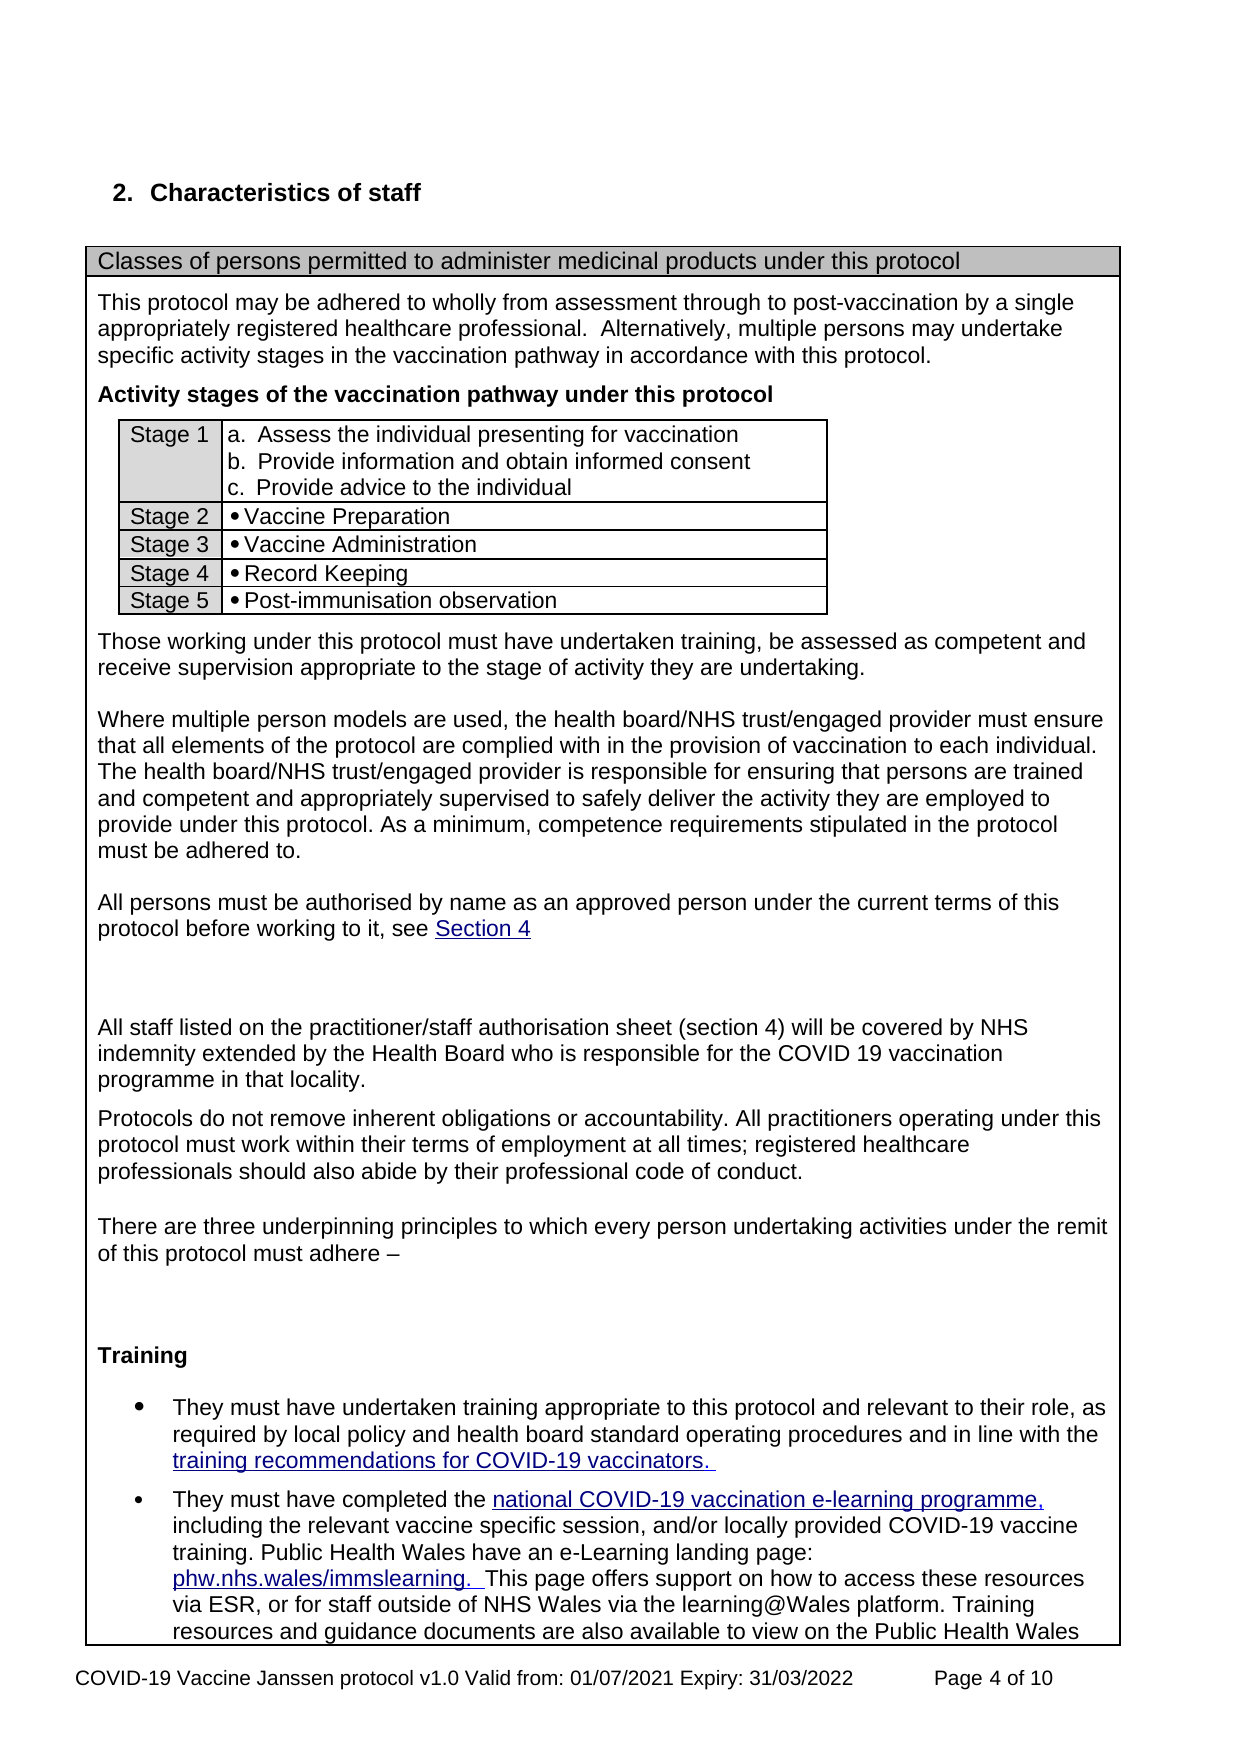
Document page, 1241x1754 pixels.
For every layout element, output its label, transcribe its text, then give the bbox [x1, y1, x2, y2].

table_cell  Post-immunisation observation [223, 587, 826, 613]
table_cell Stage 4 [120, 560, 221, 586]
table_cell  Vaccine Administration [223, 531, 826, 557]
table_header a. Assess the individual presenting for vaccination b. Provide information and obtain informed consent c. Provide advice to the individual [223, 421, 826, 501]
subtitle Characteristics of staff [112, 178, 1165, 207]
table_cell Stage 2 [120, 503, 221, 529]
table_header Classes of persons permitted to administer medicinal products under this protocol [87, 247, 1119, 275]
table_cell Stage 5 [120, 587, 221, 613]
table_header Stage 1 [120, 421, 221, 501]
table_cell Stage 3 [120, 531, 221, 557]
table_cell  Record Keeping [223, 560, 826, 586]
table_cell This protocol may be adhered to wholly from assessment through to post-vaccination by a single appropriately registered healthcare professional. Alternatively, multiple persons may undertake specific activity stages in the vaccination pathway in accordance with this protocol. Activity stages of the vaccination pathway under this protocol Those working under this protocol must have undertaken training, be assessed as competent and receive supervision appropriate to the stage of activity they are undertaking. Where multiple person models are used, the health board/NHS trust/engaged provider must ensure that all elements of the protocol are complied with in the provision of vaccination to each individual. The health board/NHS trust/engaged provider is responsible for ensuring that persons are trained and competent and appropriately supervised to safely deliver the activity they are employed to provide under this protocol. As a minimum, competence requirements stipulated in the protocol must be adhered to. All persons must be authorised by name as an approved person under the current terms of this protocol before working to it, see Section 4 All staff listed on the practitioner/staff authorisation sheet (section 4) will be covered by NHS indemnity extended by the Health Board who is responsible for the COVID 19 vaccination programme in that locality. Protocols do not remove inherent obligations or accountability. All practitioners operating under this protocol must work within their terms of employment at all times; registered healthcare professionals should also abide by their professional code of conduct. There are three underpinning principles to which every person undertaking activities under the remit of this protocol must adhere – Training They must have undertaken training appropriate to this protocol and relevant to their role, as required by local policy and health board standard operating procedures and in line with the training recommendations for COVID-19 vaccinators. They must have completed the national COVID-19 vaccination e-learning programme, including the relevant vaccine specific session, and/or locally provided COVID-19 vaccine training. Public Health Wales have an e-Learning landing page: phw.nhs.wales/immslearning. This page offers support on how to access these resources via ESR, or for staff outside of NHS Wales via the learning@Wales platform. Training resources and guidance documents are also available to view on the Public Health Wales micro-site: https://phw.nhs.wales/topics/immunisation-and-vaccines/covid-19-vaccination-information/ Competency Clinical supervisors must be competent to assess individuals for suitability for vaccination, identify any contraindications or precautions, discuss issues related to vaccination and obtain informed consent from the individuals being vaccinated. All persons administering a vaccine must: be an appropriate prescriber; or be one of the following registered professionals: nurses, nursing associates and midwives currently registered with the Nursing and Midwifery Council (NMC); pharmacists currently registered with the General Pharmaceutical Council (GPhC); chiropodists/podiatrists, dieticians, occupational therapists, operating department practitioners, orthoptists, orthotists/prosthetists, paramedics, physiotherapists, radiographers and speech and language therapists currently registered with the Health and Care Professions Council (HCPC); dental hygienists and dental therapists registered with the General Dental Council; or optometrists registered with the General Optical Council. if not in one of the professionally registered groups mentioned above, or is a new vaccinator, must complete the COVID-19 vaccinator competency assessment tool for formal evaluation and sign-off of their clinical competency. They should be supervised administering the vaccine until both they, and their supervisor or trainer, feel confident that they have the necessary knowledge and skills to administer vaccines safely and competently. Those returning to immunisation after a prolonged interval (more than 12 months) should also undertake such assessment. Experienced vaccinators should use the competency tool to self-assess that they are able to meet all the competencies listed and confirm that they have the knowledge and skills necessary to administer COVID-19 vaccine. In addition and where indicated as relevant to the role- They must be familiar with the vaccine product and alert to any changes in the manufacturers summary of product characteristics (SPC) Regulation 174 Information for UK Healthcare Professionals and familiar with the national recommendations for the use of this vaccine. They must be familiar with, and alert to changes in relevant chapters of Immunisation Against Infectious Disease: the Green Book. They must be familiar with, and alert to changes in the relevant health board/NHS trust/ standard operating procedures (SOPs) and health board/NHS trust/engaged provider arrangements for the national COVID-19 vaccination programme They must be competent in the correct handling and storage of vaccines and management of the cold chain if receiving, responsible for, or handling the vaccine. They must be competent in the recognition and management of anaphylaxis, have completed basic life support training and be able to respond appropriately to immediate adverse reactions. For Stage 1 activity persons must have the necessary knowledge, experience and skill to be competent to assess the individual presenting for vaccination, provide information, obtain informed consent and provide advice to the individual They must have access to the health board/NHS trust/contactor protocols and relevant COVID-19 vaccination programme online resources such as the Green Book, particularly Chapter 14a, and the PHE COVID-19 vaccination programme: Information for healthcare practitioners document, all of these are available at https://phw.nhs.wales/topics/immunisation-and-vaccines/covid-19-vaccination-information/. These documents are updated from time to time, and vaccinators must check for updates and maintain their competence. They must be competent in intramuscular injection technique if they are administering the vaccine, therefore training should include a practical element. For those preparing the vaccine, they must be competent in the handling of the vaccine product and use of the correct technique for drawing up the correct dose. For those in record keeping roles, they must understand the importance of making sure vaccine information is recorded on the Welsh Immunisation System (WIS), have received training and be competent in the use of that system, meeting competencies 3k and 3l of the COVID-19 vaccinator competency assessment tool. They should fulfil any additional requirements defined by local policies developed in accordance with any national guidance. Supervision A period of supervised practice to allow observation of, and development of skills in vaccine administration and application of knowledge to practice is essential. Supervision for new immunisers and support for all immunisers is critical to the safe and successful delivery of the COVID-19 immunisation programme. Non-registered persons must be supervised and supported by a registered healthcare professional at all times. The clinical supervisor must be a registered healthcare professional trained and competent in all aspects of the protocol and provide clinical supervision, see page 1, for the overall provision of clinical care provided under the legal authority of the protocol. [87, 277, 1119, 1644]
table_cell  Vaccine Preparation [223, 503, 826, 529]
